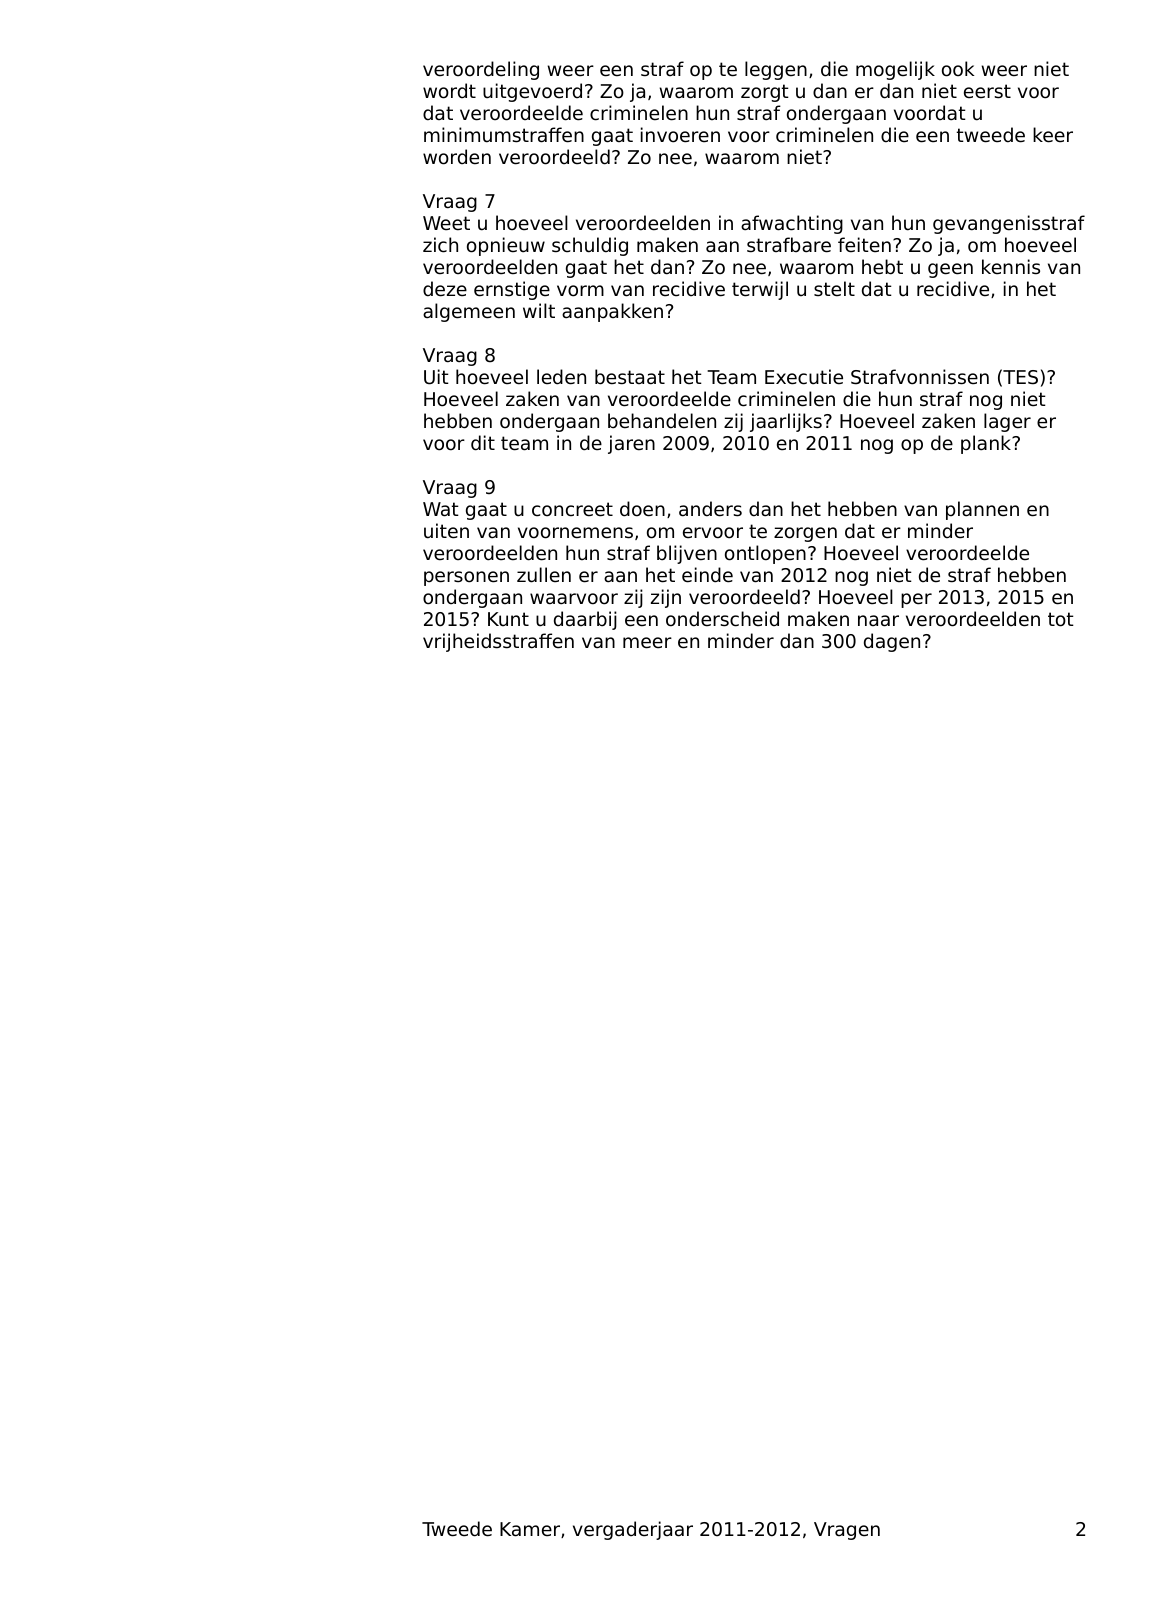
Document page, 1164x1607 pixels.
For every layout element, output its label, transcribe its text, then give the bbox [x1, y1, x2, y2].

text Uit hoeveel leden bestaat het Team Executie Strafvonnissen (TES)? Hoeveel zaken van veroordeelde criminelen die hun straf nog niet hebben ondergaan behandelen zij jaarlijks? Hoeveel zaken lager er voor dit team in de jaren 2009, 2010 en 2011 nog op de plank? [422, 367, 1087, 455]
text Wat gaat u concreet doen, anders dan het hebben van plannen en uiten van voornemens, om ervoor te zorgen dat er minder veroordeelden hun straf blijven ontlopen? Hoeveel veroordeelde personen zullen er aan het einde van 2012 nog niet de straf hebben ondergaan waarvoor zij zijn veroordeeld? Hoeveel per 2013, 2015 en 2015? Kunt u daarbij een onderscheid maken naar veroordeelden tot vrijheidsstraffen van meer en minder dan 300 dagen? [422, 499, 1087, 653]
text Vraag 9 [422, 477, 1087, 499]
text Vraag 7 [422, 191, 1087, 213]
text Weet u hoeveel veroordeelden in afwachting van hun gevangenisstraf zich opnieuw schuldig maken aan strafbare feiten? Zo ja, om hoeveel veroordeelden gaat het dan? Zo nee, waarom hebt u geen kennis van deze ernstige vorm van recidive terwijl u stelt dat u recidive, in het algemeen wilt aanpakken? [422, 213, 1087, 323]
text Vraag 8 [422, 345, 1087, 367]
text veroordeling weer een straf op te leggen, die mogelijk ook weer niet wordt uitgevoerd? Zo ja, waarom zorgt u dan er dan niet eerst voor dat veroordeelde criminelen hun straf ondergaan voordat u minimumstraffen gaat invoeren voor criminelen die een tweede keer worden veroordeeld? Zo nee, waarom niet? [422, 59, 1087, 169]
